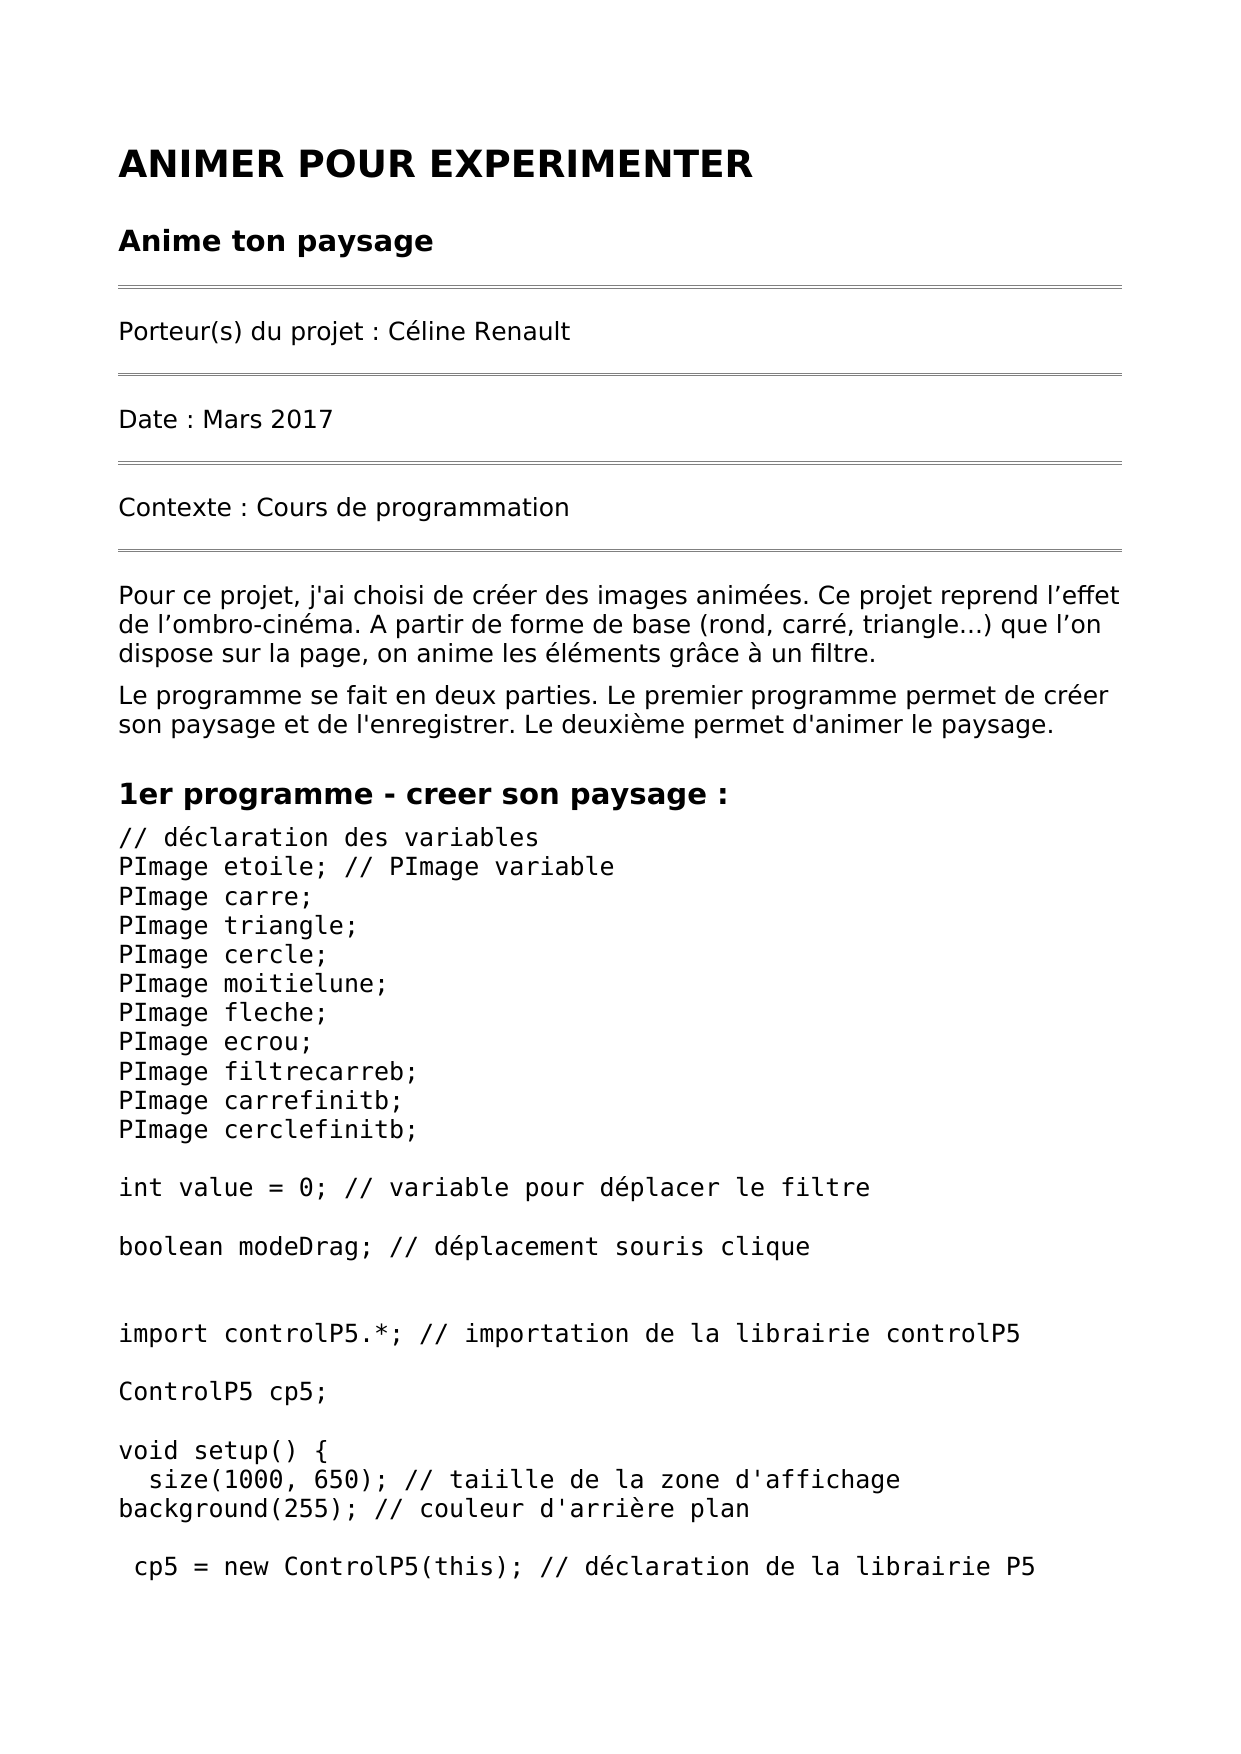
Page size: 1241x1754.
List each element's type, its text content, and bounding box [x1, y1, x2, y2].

text Contexte : Cours de programmation [118, 493, 1122, 522]
text // déclaration des variables PImage etoile; // PImage variable PImage carre; PImage triangle; PImage cercle; PImage moitielune; PImage fleche; PImage ecrou; PImage filtrecarreb; PImage carrefinitb; PImage cerclefinitb; int value = 0; // variable pour déplacer le filtre boolean modeDrag; // déplacement souris clique import controlP5.*; // importation de la librairie controlP5 ControlP5 cp5; void setup() { size(1000, 650); // taiille de la zone d'affichage background(255); // couleur d'arrière plan cp5 = new ControlP5(this); // déclaration de la librairie P5 [118, 823, 1122, 1611]
text Date : Mars 2017 [118, 405, 1122, 434]
text Le programme se fait en deux parties. Le premier programme permet de créer son paysage et de l'enregistrer. Le deuxième permet d'animer le paysage. [118, 681, 1122, 739]
subtitle 1er programme - creer son paysage : [118, 777, 1122, 811]
subtitle Anime ton paysage [118, 224, 1122, 258]
text Pour ce projet, j'ai choisi de créer des images animées. Ce projet reprend l’effet de l’ombro-cinéma. A partir de forme de base (rond, carré, triangle...) que l’on dispose sur la page, on anime les éléments grâce à un filtre. [118, 581, 1122, 669]
subtitle ANIMER POUR EXPERIMENTER [118, 143, 1122, 187]
text Porteur(s) du projet : Céline Renault [118, 317, 1122, 346]
